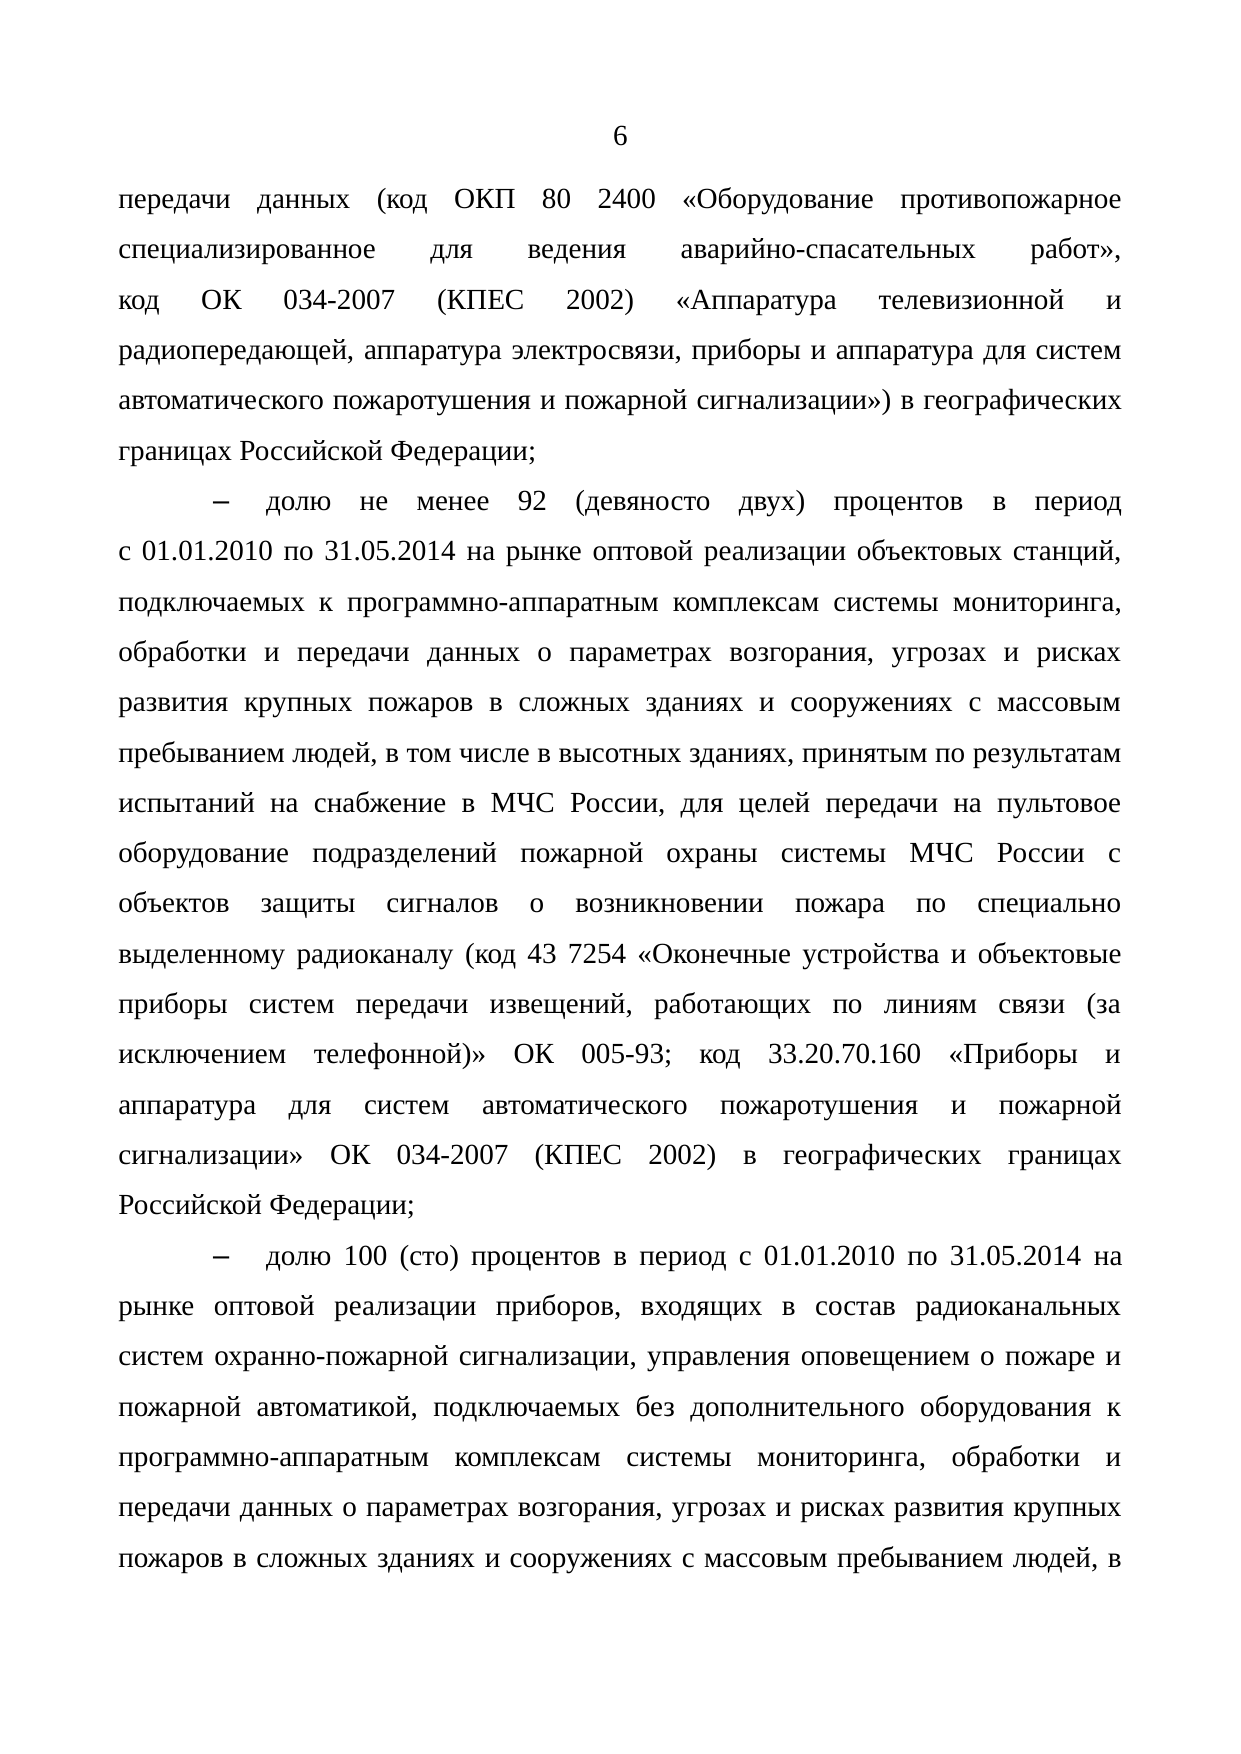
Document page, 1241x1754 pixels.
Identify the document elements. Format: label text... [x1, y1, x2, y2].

list долю не менее 92 (девяносто двух) процентов в период с 01.01.2010 по 31.05.2014 на рынке оптовой реализации объектовых станций, подключаемых к программно-аппаратным комплексам системы мониторинга, обработки и передачи данных о параметрах возгорания, угрозах и рисках развития крупных пожаров в сложных зданиях и сооружениях с массовым пребыванием людей, в том числе в высотных зданиях, принятым по результатам испытаний на снабжение в МЧС России, для целей передачи на пультовое оборудование подразделений пожарной охраны системы МЧС России с объектов защиты сигналов о возникновении пожара по специально выделенному радиоканалу (код 43 7254 «Оконечные устройства и объектовые приборы систем передачи извещений, работающих по линиям связи (за исключением телефонной)» ОК 005-93; код 33.20.70.160 «Приборы и аппаратура для систем автоматического пожаротушения и пожарной сигнализации» ОК 034-2007 (КПЕС 2002) в географических границах Российской Федерации; [118, 483, 1122, 1221]
list передачи данных (код ОКП 80 2400 «Оборудование противопожарное специализированное для ведения аварийно-спасательных работ», код ОК 034-2007 (КПЕС 2002) «Аппаратура телевизионной и радиопередающей, аппаратура электросвязи, приборы и аппаратура для систем автоматического пожаротушения и пожарной сигнализации») в географических границах Российской Федерации; [118, 181, 1122, 466]
list долю 100 (сто) процентов в период с 01.01.2010 по 31.05.2014 на рынке оптовой реализации приборов, входящих в состав радиоканальных систем охранно-пожарной сигнализации, управления оповещением о пожаре и пожарной автоматикой, подключаемых без дополнительного оборудования к программно-аппаратным комплексам системы мониторинга, обработки и передачи данных о параметрах возгорания, угрозах и рисках развития крупных пожаров в сложных зданиях и сооружениях с массовым пребыванием людей, в [118, 1238, 1122, 1573]
